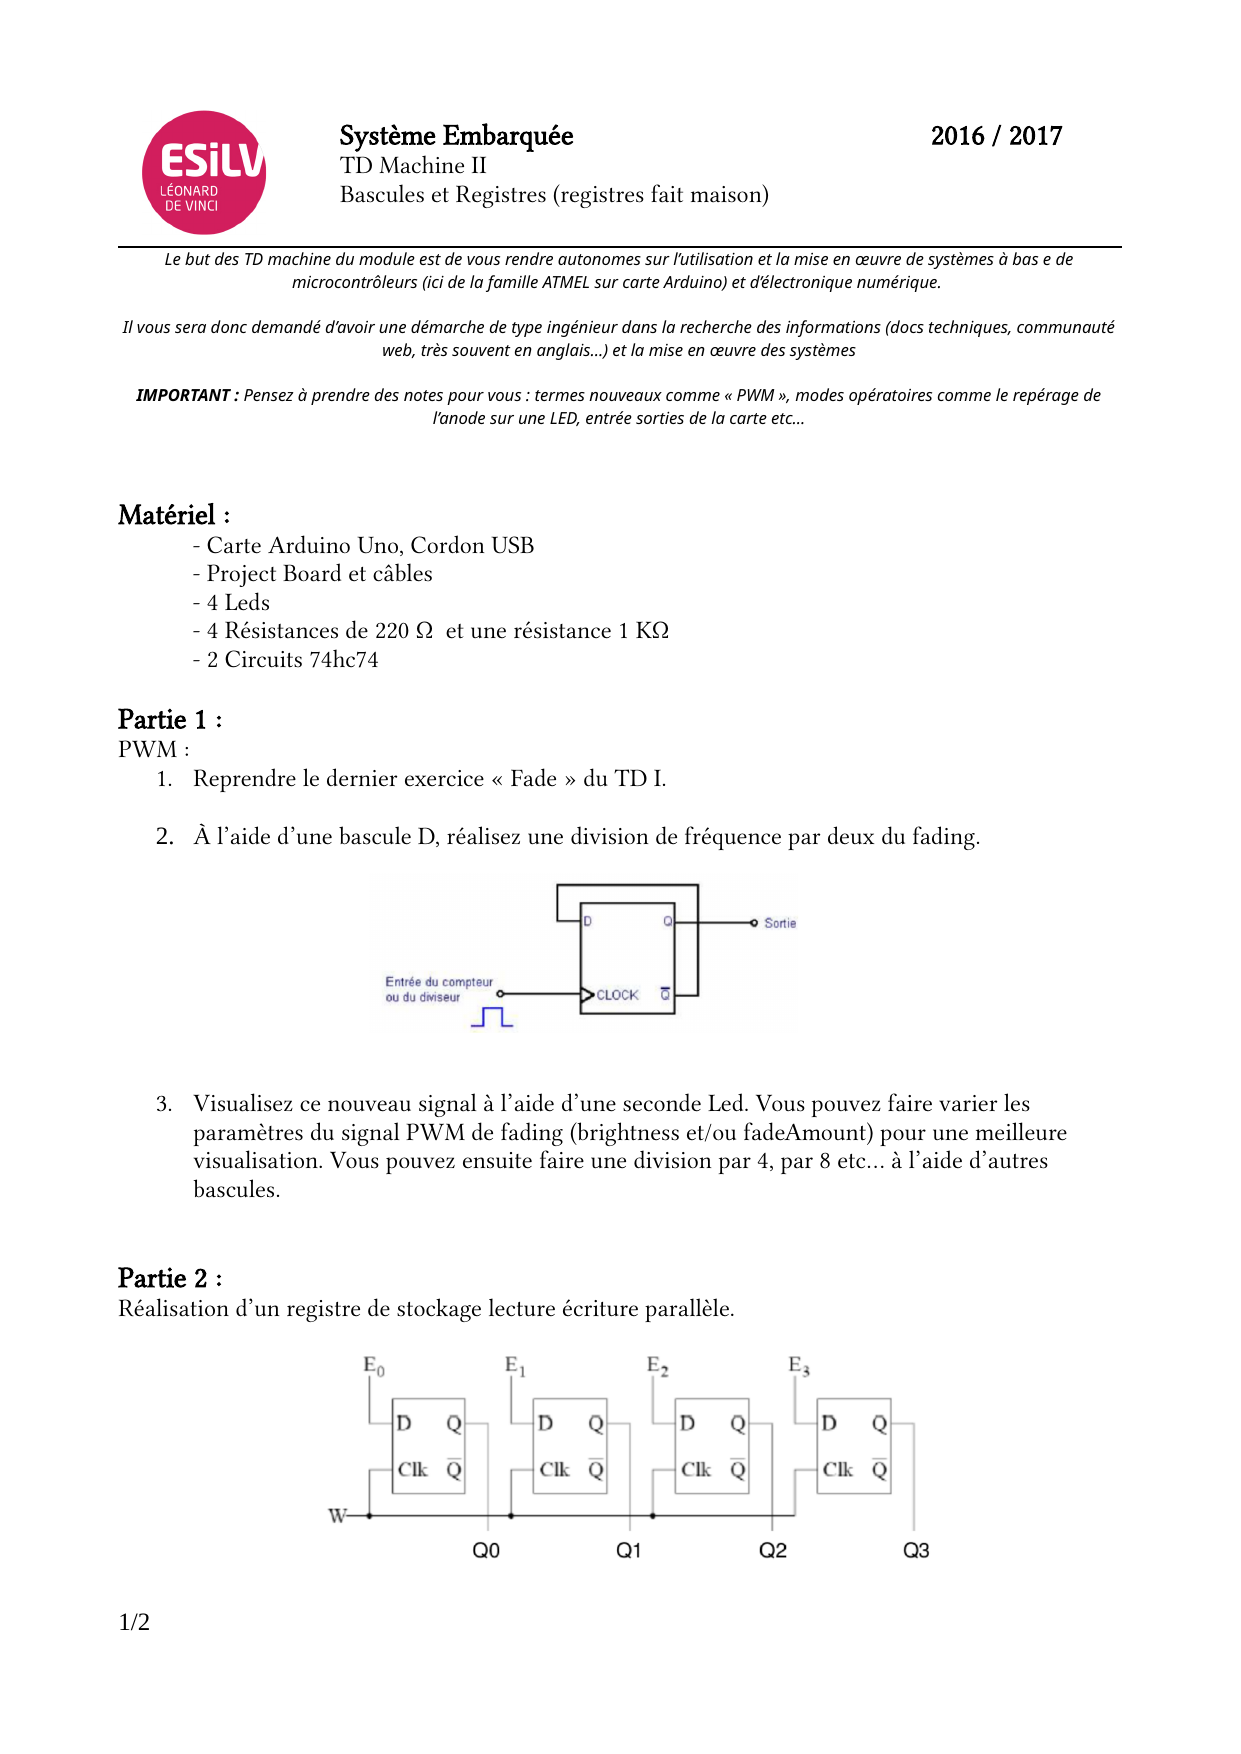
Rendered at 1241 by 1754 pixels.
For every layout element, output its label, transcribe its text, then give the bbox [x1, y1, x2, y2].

text Réalisation d’un registre de stockage lecture écriture parallèle. [118, 1294, 1122, 1322]
picture [141, 110, 267, 235]
text Matériel : [118, 498, 1122, 531]
text TD Machine II [267, 151, 1122, 180]
text - Carte Arduino Uno, Cordon USB [118, 531, 1122, 559]
text - 2 Circuits 74hc74 [118, 645, 1122, 673]
list À l’aide d’une bascule D, réalisez une division de fréquence par deux du fading. [156, 821, 1122, 850]
text [118, 151, 141, 180]
text Système Embarquée 2016 / 2017 [267, 118, 1122, 151]
picture [303, 1351, 937, 1569]
text PWM : [118, 735, 1122, 764]
text Partie 1 : [118, 702, 1122, 735]
list Visualisez ce nouveau signal à l’aide d’une seconde Led. Vous pouvez faire varier les paramètres du signal PWM de fading (brightness et/ou fadeAmount) pour une meilleure visualisation. Vous pouvez ensuite faire une division par 4, par 8 etc... à l’aide d’autres bascules. [156, 1089, 1122, 1204]
text [118, 118, 141, 151]
text IMPORTANT : Pensez à prendre des notes pour vous : termes nouveaux comme « PWM », modes opératoires comme le repérage de l’anode sur une LED, entrée sorties de la carte etc... [118, 384, 1122, 429]
text Bascules et Registres (registres fait maison) [267, 180, 1122, 208]
text - Project Board et câbles [118, 559, 1122, 588]
text - 4 Résistances de 220 Ω et une résistance 1 KΩ [118, 616, 1122, 645]
text Il vous sera donc demandé d’avoir une démarche de type ingénieur dans la recherche des informations (docs techniques, communauté web, très souvent en anglais...) et la mise en œuvre des systèmes [118, 316, 1122, 361]
picture [368, 873, 799, 1033]
text - 4 Leds [118, 588, 1122, 616]
list Reprendre le dernier exercice « Fade » du TD I. [156, 764, 1122, 792]
text Partie 2 : [118, 1261, 1122, 1294]
text Le but des TD machine du module est de vous rendre autonomes sur l’utilisation et la mise en œuvre de systèmes à bas e de microcontrôleurs (ici de la famille ATMEL sur carte Arduino) et d’électronique numérique. [118, 248, 1122, 293]
